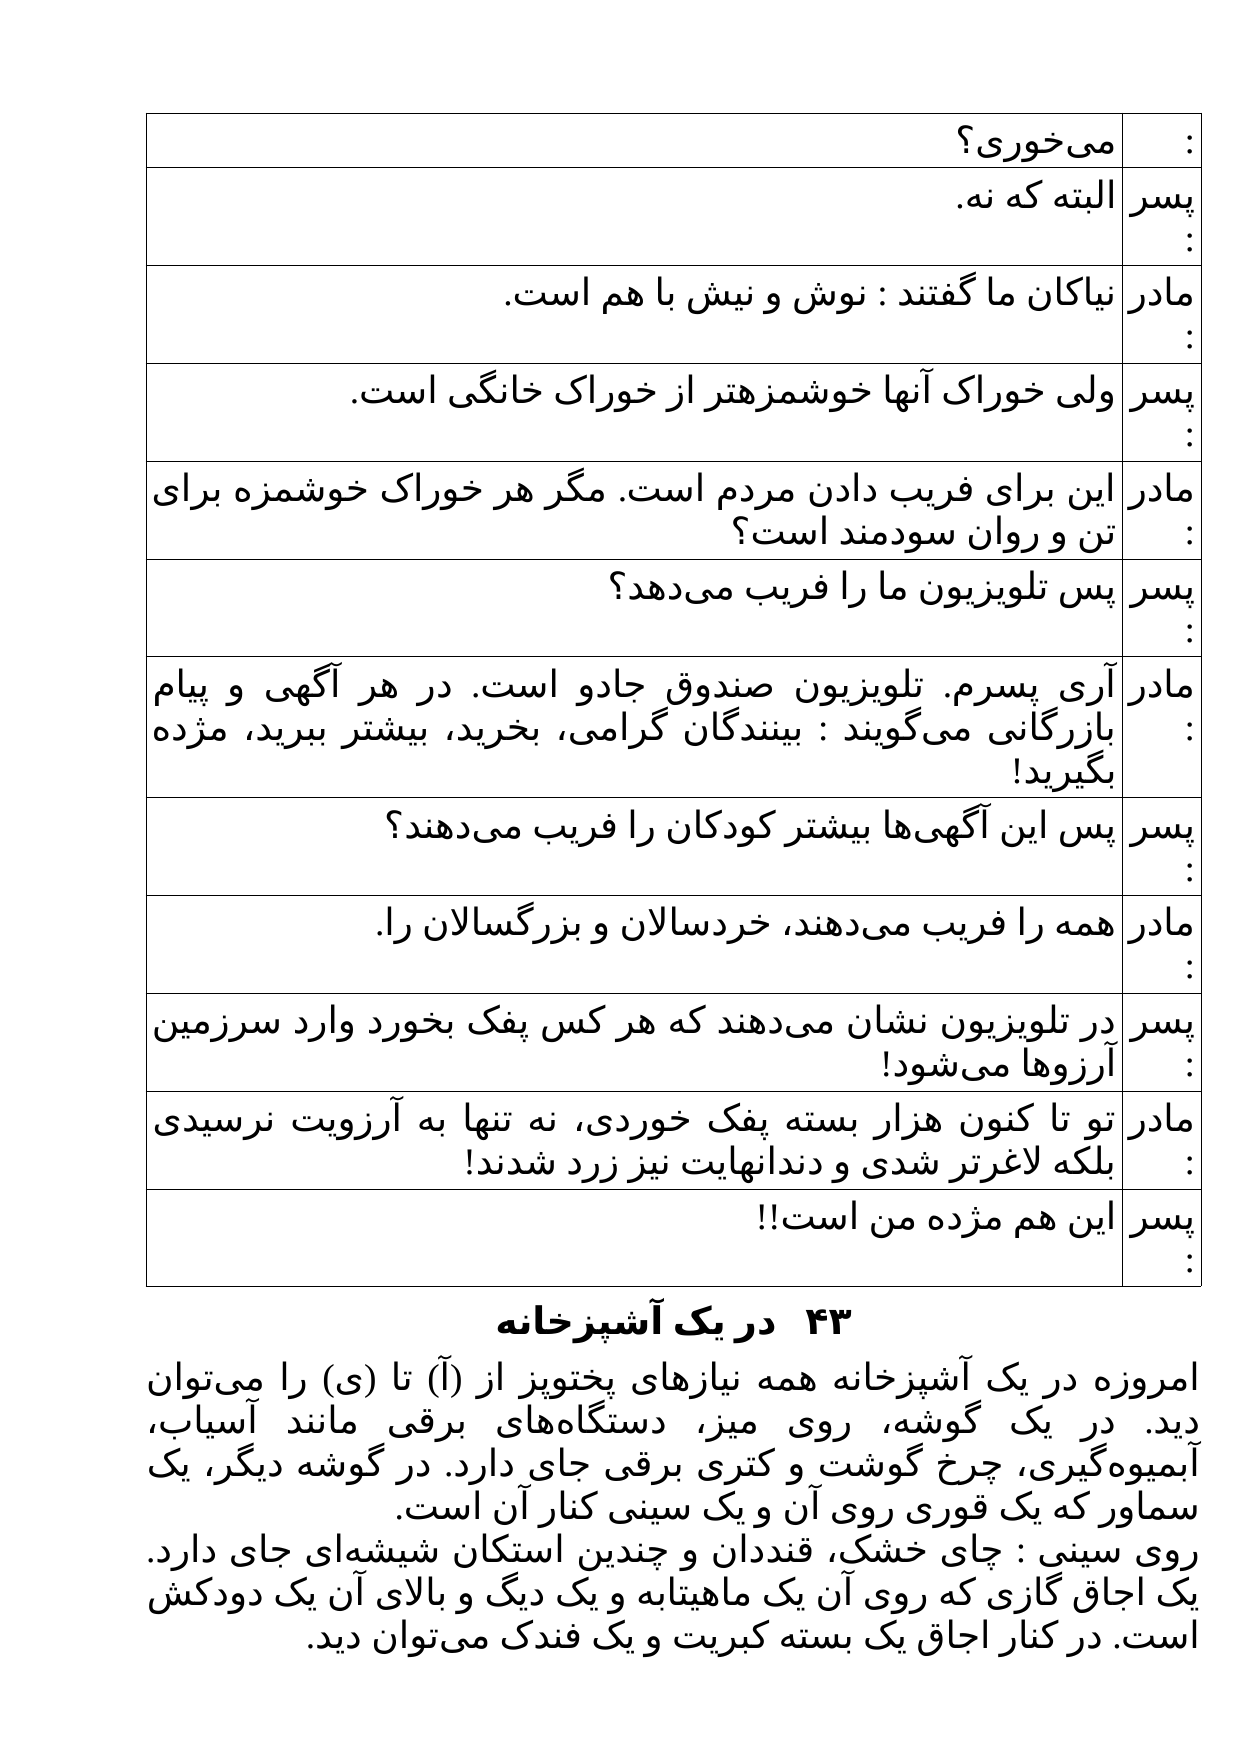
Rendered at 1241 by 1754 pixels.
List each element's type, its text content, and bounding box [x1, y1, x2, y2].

table_cell : [1123, 114, 1201, 167]
table_cell این برای فریب دادن مردم است. مگر هر خوراک خوشمزه برای تن و روان سودمند است؟ [147, 462, 1122, 558]
table_cell پس تلویزیون ما را فریب می‌دهد؟ [147, 560, 1122, 656]
table_cell این هم مژده من است!! [147, 1190, 1122, 1286]
table_cell پسر: [1123, 364, 1201, 461]
table_cell پسر: [1123, 168, 1201, 265]
table_cell مادر: [1123, 657, 1201, 797]
text امروزه در یک آشپزخانه همه نیازهای پختوپز از (آ) تا (ی) را می‌توان دید. در یک گوشه، روی میز، دستگاه‌های برقی مانند آسیاب، آبمیوه‌گیری، چرخ گوشت و کتری برقی جای دارد. در گوشه دیگر، یک سماور که یک قوری روی آن و یک سینی کنار آن است. [146, 1355, 1201, 1527]
table_cell مادر: [1123, 896, 1201, 993]
table_cell آری پسرم. تلویزیون صندوق جادو است. در هر آگهی و پیام بازرگانی می‌گویند : بینندگان گرامی، بخرید، بیشتر ببرید، مژده بگیرید! [147, 657, 1122, 797]
subtitle در یک آشپزخانه [146, 1299, 1201, 1342]
table_cell پسر: [1123, 798, 1201, 895]
table_cell تو تا کنون هزار بسته پفک خوردی، نه تنها به آرزویت نرسیدی بلکه لاغرتر شدی و دندانهایت نیز زرد شدند! [147, 1092, 1122, 1188]
table_cell می‌خوری؟ [147, 114, 1122, 167]
text روی سینی : چای خشک، قنددان و چندین استکان شیشه‌ای جای دارد. یک اجاق گازی که روی آن یک ماهیتابه و یک دیگ و بالای آن یک دودکش است. در کنار اجاق یک بسته کبریت و یک فندک می‌توان دید. [146, 1527, 1201, 1657]
table_cell مادر: [1123, 266, 1201, 363]
table_cell همه را فریب می‌دهند، خردسالان و بزرگسالان را. [147, 896, 1122, 993]
table_cell ولی خوراک آنها خوشمزهتر از خوراک خانگی است. [147, 364, 1122, 461]
table_cell مادر: [1123, 1092, 1201, 1188]
table_cell البته که نه. [147, 168, 1122, 265]
table_cell پسر: [1123, 994, 1201, 1091]
table_cell در تلویزیون نشان می‌دهند که هر کس پفک بخورد وارد سرزمین آرزوها می‌شود! [147, 994, 1122, 1091]
table_cell پسر: [1123, 1190, 1201, 1286]
table_cell نیاکان ما گفتند : نوش و نیش با هم است. [147, 266, 1122, 363]
table_cell پس این آگهی‌ها بیشتر کودکان را فریب می‌دهند؟ [147, 798, 1122, 895]
table_cell پسر: [1123, 560, 1201, 656]
table_cell مادر: [1123, 462, 1201, 558]
